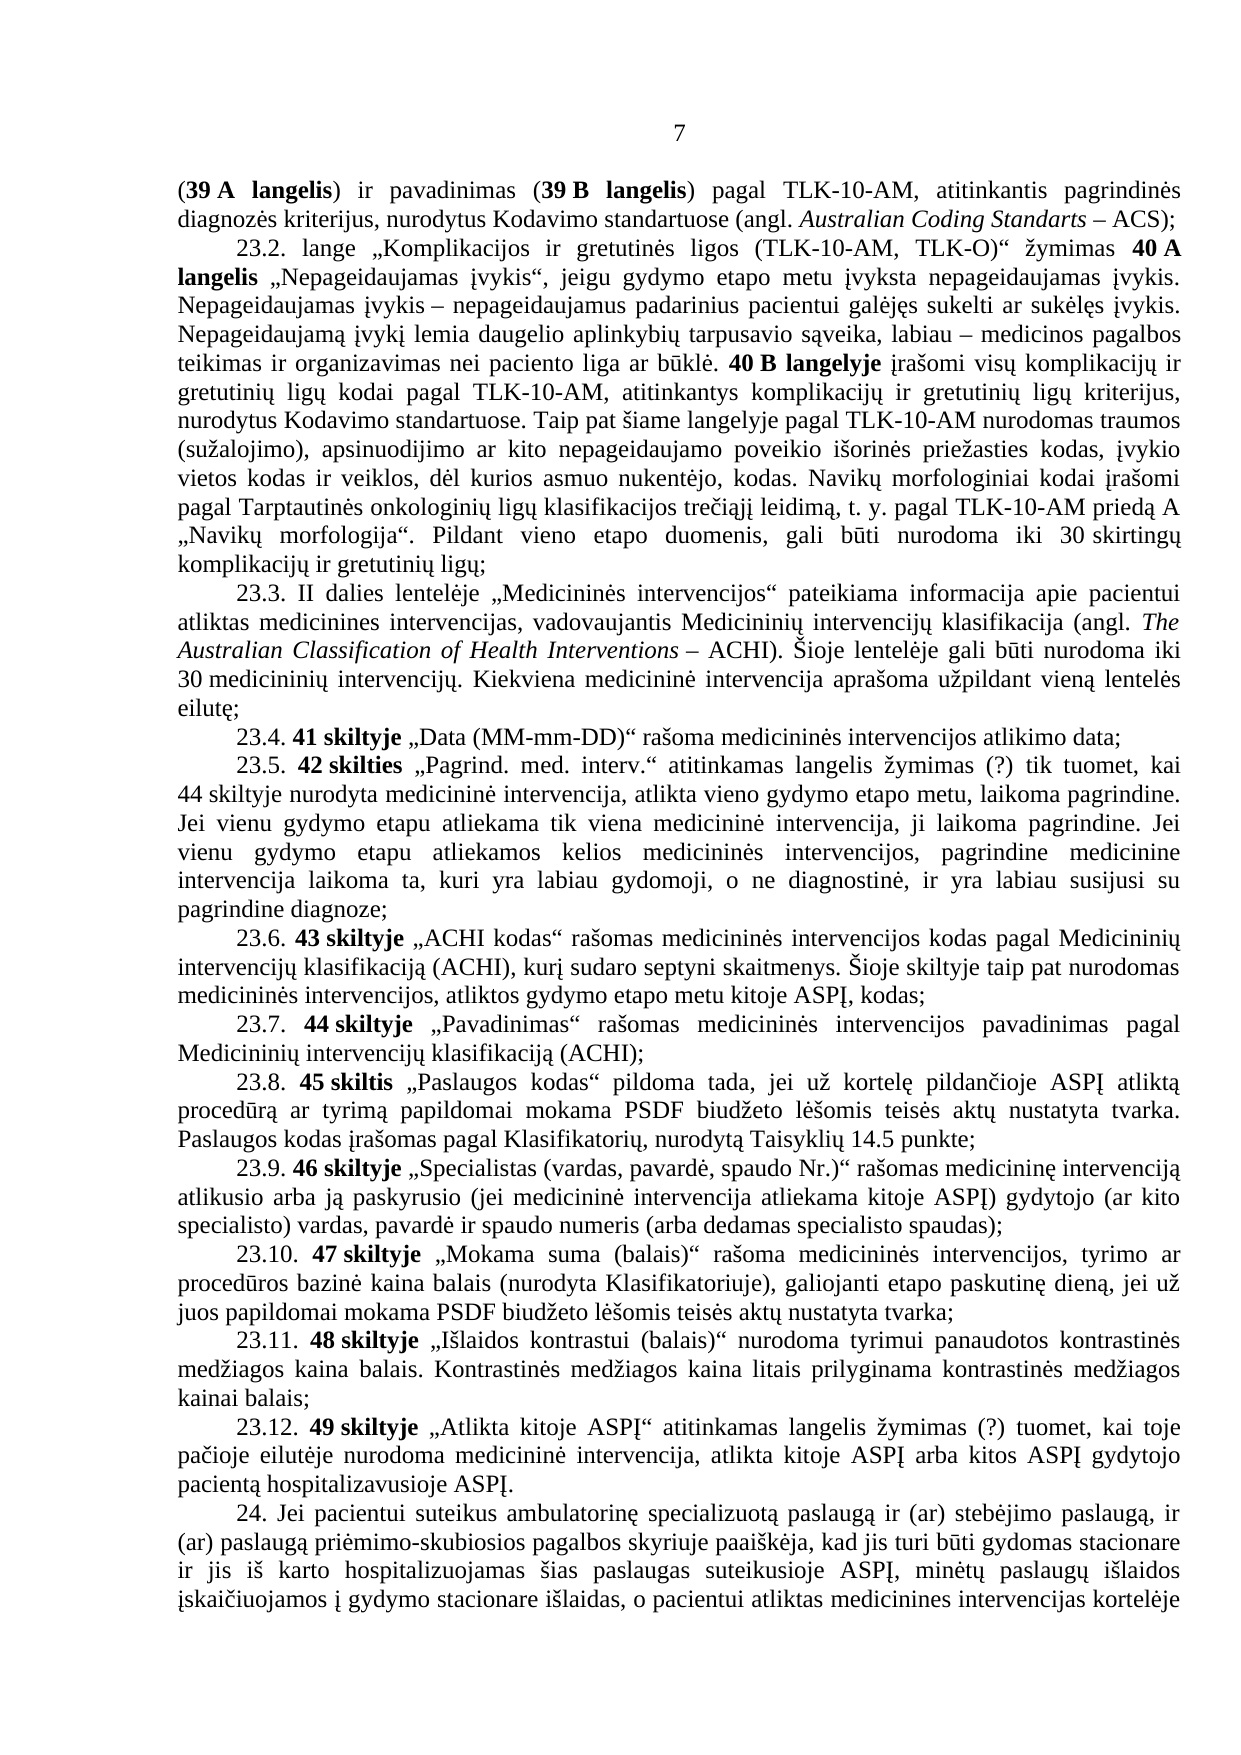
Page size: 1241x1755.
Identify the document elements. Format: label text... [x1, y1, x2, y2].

text 23.7. 44 skiltyje „Pavadinimas“ rašomas medicininės intervencijos pavadinimas pagal Medicininių intervencijų klasifikaciją (ACHI); [177, 1009, 1181, 1067]
text 24. Jei pacientui suteikus ambulatorinę specializuotą paslaugą ir (ar) stebėjimo paslaugą, ir (ar) paslaugą priėmimo-skubiosios pagalbos skyriuje paaiškėja, kad jis turi būti gydomas stacionare ir jis iš karto hospitalizuojamas šias paslaugas suteikusioje ASPĮ, minėtų paslaugų išlaidos įskaičiuojamos į gydymo stacionare išlaidas, o pacientui atliktas medicinines intervencijas kortelėje [177, 1498, 1181, 1613]
text 23.8. 45 skiltis „Paslaugos kodas“ pildoma tada, jei už kortelę pildančioje ASPĮ atliktą procedūrą ar tyrimą papildomai mokama PSDF biudžeto lėšomis teisės aktų nustatyta tvarka. Paslaugos kodas įrašomas pagal Klasifikatorių, nurodytą Taisyklių 14.5 punkte; [177, 1067, 1181, 1153]
text 23.9. 46 skiltyje „Specialistas (vardas, pavardė, spaudo Nr.)“ rašomas medicininę intervenciją atlikusio arba ją paskyrusio (jei medicininė intervencija atliekama kitoje ASPĮ) gydytojo (ar kito specialisto) vardas, pavardė ir spaudo numeris (arba dedamas specialisto spaudas); [177, 1153, 1181, 1239]
text 23.12. 49 skiltyje „Atlikta kitoje ASPĮ“ atitinkamas langelis žymimas (?)(v) tuomet, kai toje pačioje eilutėje nurodoma medicininė intervencija, atlikta kitoje ASPĮ arba kitos ASPĮ gydytojo pacientą hospitalizavusioje ASPĮ. [177, 1412, 1181, 1498]
text 23.3. II dalies lentelėje „Medicininės intervencijos“ pateikiama informacija apie pacientui atliktas medicinines intervencijas, vadovaujantis Medicininių intervencijų klasifikacija (angl. The Australian Classification of Health Interventions – ACHI). Šioje lentelėje gali būti nurodoma iki 30 medicininių intervencijų. Kiekviena medicininė intervencija aprašoma užpildant vieną lentelės eilutę; [177, 578, 1181, 722]
text (39 A langelis) ir pavadinimas (39 B langelis) pagal TLK-10-AM, atitinkantis pagrindinės diagnozės kriterijus, nurodytus Kodavimo standartuose (angl. Australian Coding Standarts – ACS); [177, 176, 1181, 233]
text 23.5. 42 skilties „Pagrind. med. interv.“ atitinkamas langelis žymimas (?)(v) tik tuomet, kai 44 skiltyje nurodyta medicininė intervencija, atlikta vieno gydymo etapo metu, laikoma pagrindine. Jei vienu gydymo etapu atliekama tik viena medicininė intervencija, ji laikoma pagrindine. Jei vienu gydymo etapu atliekamos kelios medicininės intervencijos, pagrindine medicinine intervencija laikoma ta, kuri yra labiau gydomoji, o ne diagnostinė, ir yra labiau susijusi su pagrindine diagnoze; [177, 751, 1181, 923]
text 23.2. lange „Komplikacijos ir gretutinės ligos (TLK-10-AM, TLK-O)“ žymimas 40 A langelis „Nepageidaujamas įvykis“, jeigu gydymo etapo metu įvyksta nepageidaujamas įvykis. Nepageidaujamas įvykis – nepageidaujamus padarinius pacientui galėjęs sukelti ar sukėlęs įvykis. Nepageidaujamą įvykį lemia daugelio aplinkybių tarpusavio sąveika, labiau – medicinos pagalbos teikimas ir organizavimas nei paciento liga ar būklė. 40 B langelyje įrašomi visų komplikacijų ir gretutinių ligų kodai pagal TLK-10-AM, atitinkantys komplikacijų ir gretutinių ligų kriterijus, nurodytus Kodavimo standartuose. Taip pat šiame langelyje pagal TLK-10-AM nurodomas traumos (sužalojimo), apsinuodijimo ar kito nepageidaujamo poveikio išorinės priežasties kodas, įvykio vietos kodas ir veiklos, dėl kurios asmuo nukentėjo, kodas. Navikų morfologiniai kodai įrašomi pagal Tarptautinės onkologinių ligų klasifikacijos trečiąjį leidimą, t. y. pagal TLK-10-AM priedą A „Navikų morfologija“. Pildant vieno etapo duomenis, gali būti nurodoma iki 30 skirtingų komplikacijų ir gretutinių ligų; [177, 233, 1181, 578]
text 23.11. 48 skiltyje „Išlaidos kontrastui (balais)“ nurodoma tyrimui panaudotos kontrastinės medžiagos kaina balais. Kontrastinės medžiagos kaina litais prilyginama kontrastinės medžiagos kainai balais; [177, 1326, 1181, 1412]
text 23.4. 41 skiltyje „Data (MM-mm-DD)“ rašoma medicininės intervencijos atlikimo data; [177, 722, 1181, 751]
text 23.10. 47 skiltyje „Mokama suma (balais)“ rašoma medicininės intervencijos, tyrimo ar procedūros bazinė kaina balais (nurodyta Klasifikatoriuje), galiojanti etapo paskutinę dieną, jei už juos papildomai mokama PSDF biudžeto lėšomis teisės aktų nustatyta tvarka; [177, 1239, 1181, 1326]
text 23.6. 43 skiltyje „ACHI kodas“ rašomas medicininės intervencijos kodas pagal Medicininių intervencijų klasifikaciją (ACHI), kurį sudaro septyni skaitmenys. Šioje skiltyje taip pat nurodomas medicininės intervencijos, atliktos gydymo etapo metu kitoje ASPĮ, kodas; [177, 923, 1181, 1009]
